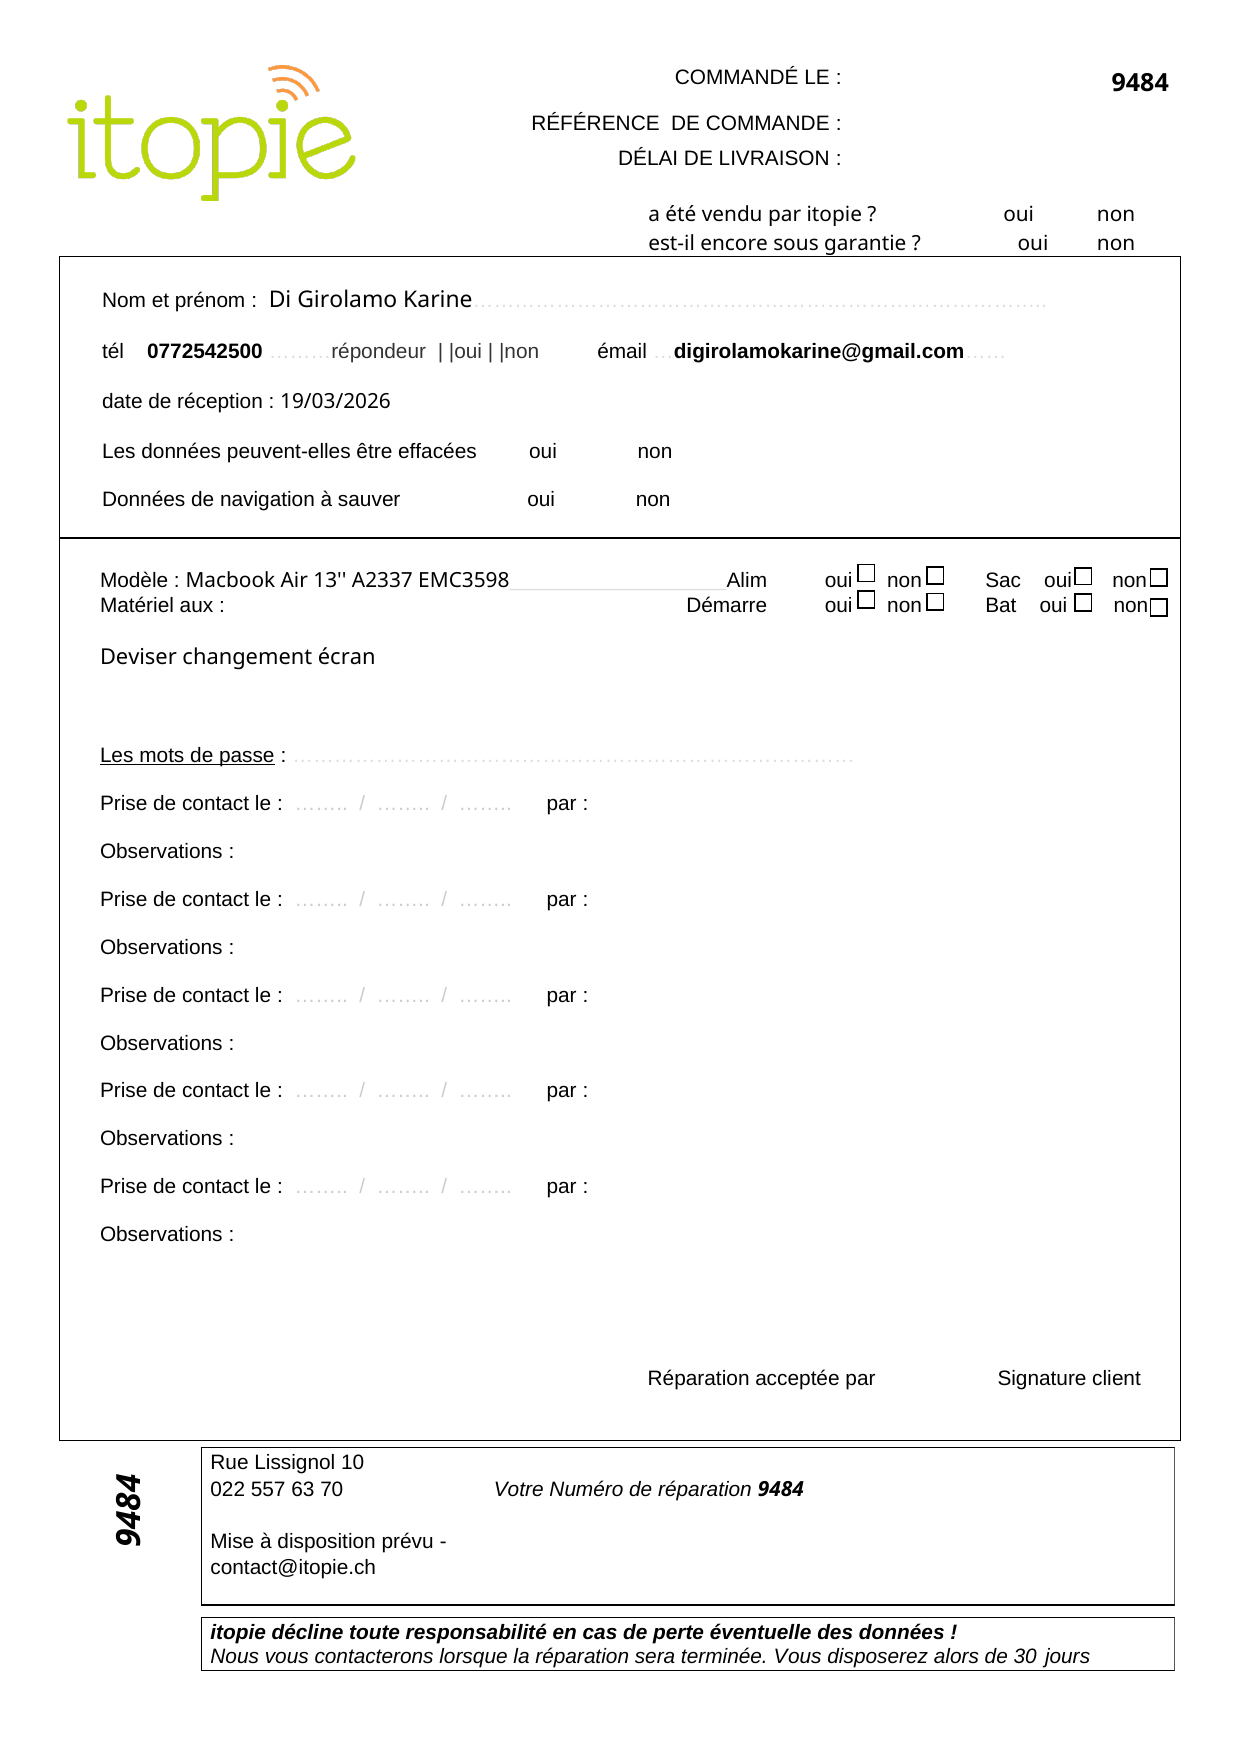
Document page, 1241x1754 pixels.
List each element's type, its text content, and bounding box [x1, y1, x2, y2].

table_cell [847, 105, 1180, 140]
text Prise de contact le : …….. / …….. / …….. par : [60, 1171, 1180, 1198]
table_header 9484 [59, 1441, 195, 1677]
text Observations : [60, 836, 1180, 863]
table_cell [847, 140, 1180, 175]
text Modèle : Macbook Air 13'' A2337 EMC3598 Alim oui non Sac oui non [879, 562, 925, 590]
text Observations : [60, 931, 1180, 958]
text Modèle : Macbook Air 13'' A2337 EMC3598 Alim oui non Sac oui non [948, 562, 1180, 590]
text est-il encore sous garantie ? oui non [59, 228, 1181, 256]
text Observations : [60, 1219, 1180, 1246]
text Prise de contact le : …….. / …….. / …….. par : [60, 883, 1180, 911]
table_cell itopie décline toute responsabilité en cas de perte éventuelle des données ! Nous vous contacterons lorsque la réparation sera terminée. Vous disposerez alors de 30 jours [195, 1611, 1180, 1677]
text Observations : [60, 1123, 1180, 1150]
table_cell DÉLAI DE LIVRAISON : [490, 140, 847, 175]
text Observations : [60, 1027, 1180, 1054]
text Prise de contact le : …….. / …….. / …….. par : [60, 788, 1180, 815]
text Deviser changement écran [60, 638, 1180, 671]
text a été vendu par itopie ? oui non [59, 199, 1181, 228]
text Matériel aux : Démarre oui non Bat oui non [60, 590, 1180, 617]
table_header 9484 [847, 59, 1180, 104]
text date de réception : 19/03/2026 [60, 383, 1180, 415]
text Prise de contact le : …….. / …….. / …….. par : [60, 1075, 1180, 1102]
table_header COMMANDÉ LE : [490, 59, 847, 104]
text Réparation acceptée par Signature client [60, 1363, 1180, 1390]
text Nom et prénom : Di Girolamo Karine……………………………………………………………………….. [60, 280, 1180, 314]
text tél 0772542500 ………répondeur | |oui | |non émail …digirolamokarine@gmail.com…… [60, 335, 1180, 362]
text Les mots de passe : ……………………………………………………………………… [60, 740, 1180, 767]
text Prise de contact le : …….. / …….. / …….. par : [60, 979, 1180, 1006]
text Les données peuvent-elles être effacées oui non [60, 436, 1180, 463]
text Modèle : Macbook Air 13'' A2337 EMC3598 Alim oui non Sac oui non [60, 562, 856, 590]
text Données de navigation à sauver oui non [60, 484, 1180, 511]
picture [67, 65, 356, 201]
table_cell RÉFÉRENCE DE COMMANDE : [490, 105, 847, 140]
table_header Rue Lissignol 10 022 557 63 70 Votre Numéro de réparation 9484 Mise à disposition prévu - contact@itopie.ch [195, 1441, 1180, 1611]
